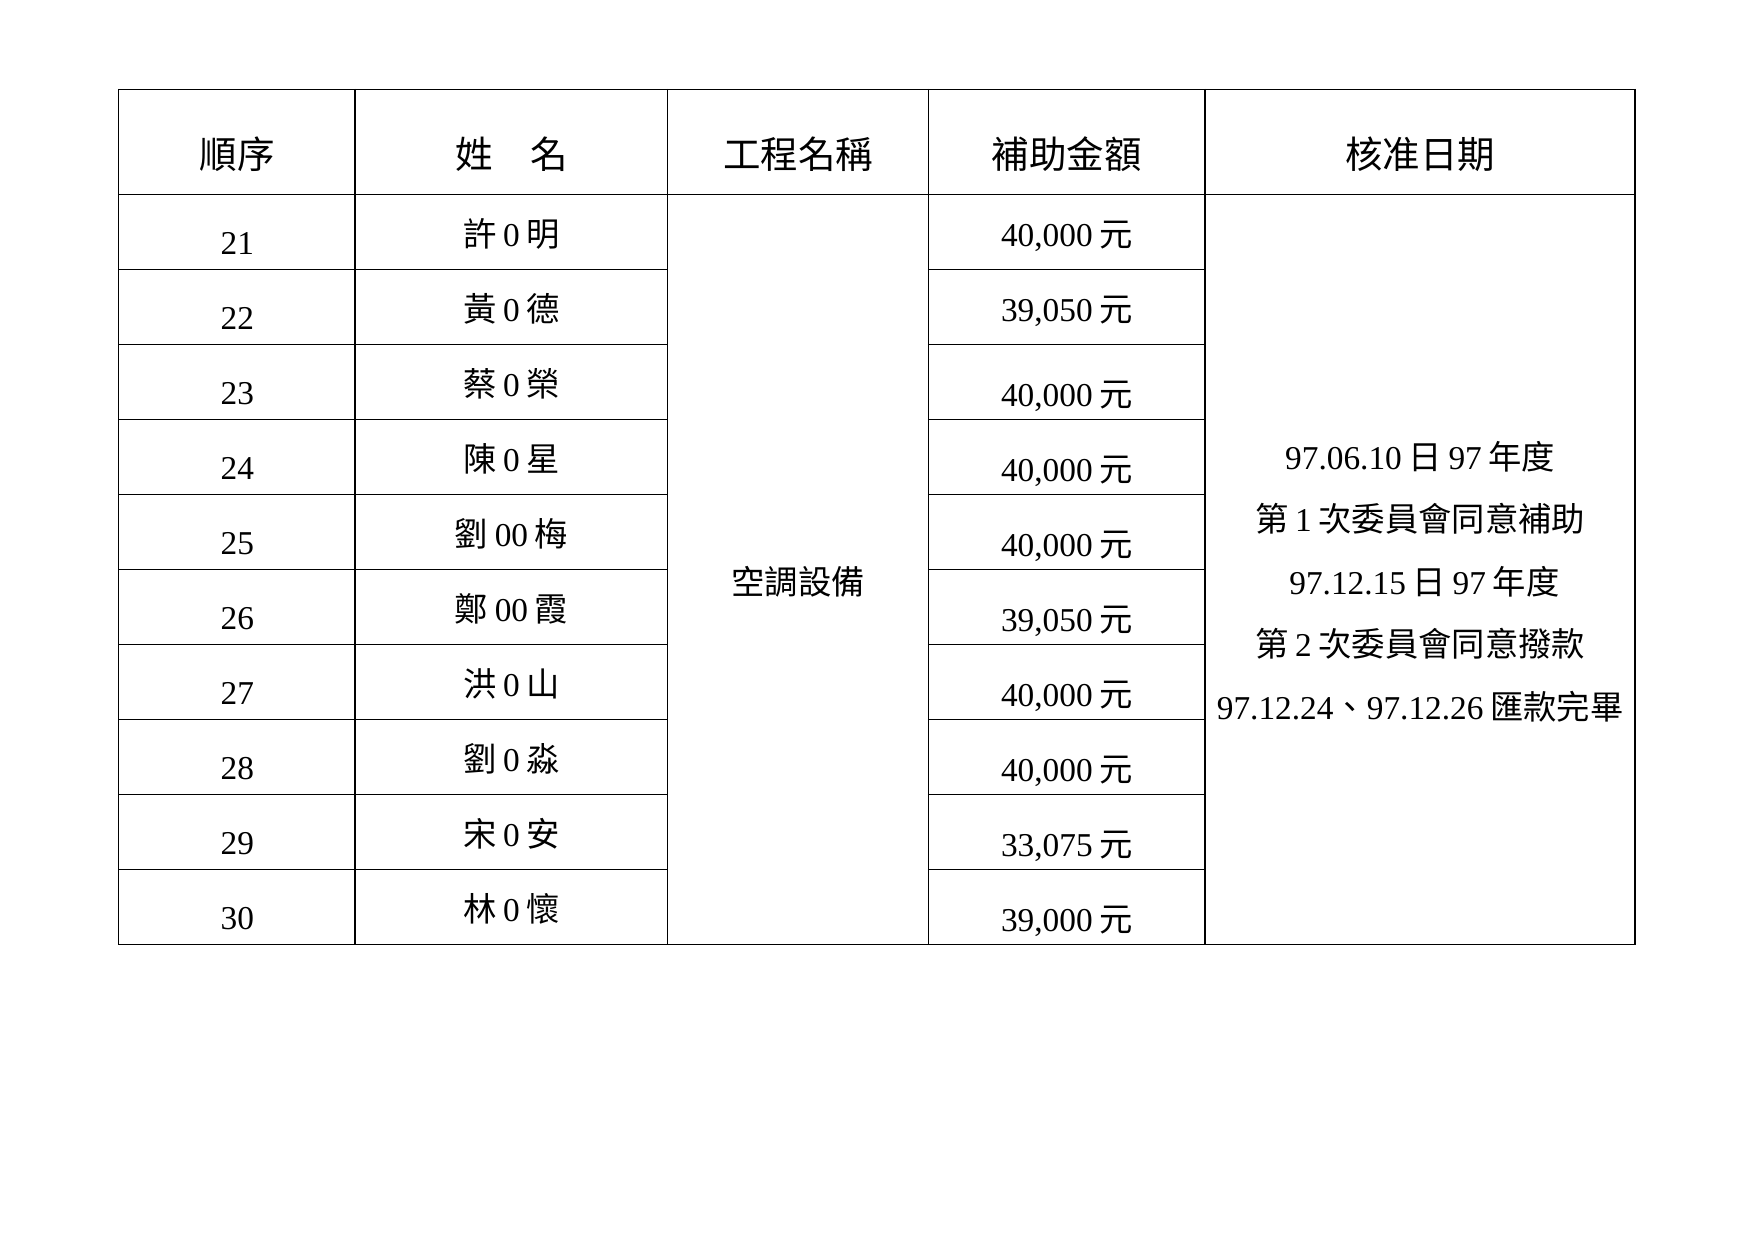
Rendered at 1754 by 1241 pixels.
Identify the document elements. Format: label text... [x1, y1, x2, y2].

table_cell 30 [119, 870, 354, 944]
table_header 核准日期 [1206, 90, 1634, 194]
table_header 補助金額 [929, 90, 1204, 194]
table_cell 24 [119, 420, 354, 494]
table_cell 27 [119, 645, 354, 719]
table_cell 40,000元 [929, 345, 1204, 419]
table_cell 21 [119, 195, 354, 269]
table_cell 40,000元 [929, 420, 1204, 494]
table_cell 97.06.10日97年度 第1次委員會同意補助 97.12.15日97年度 第2次委員會同意撥款 97.12.24、97.12.26匯款完畢 [1206, 195, 1634, 944]
table_cell 40,000元 [929, 645, 1204, 719]
table_cell 40,000元 [929, 195, 1204, 269]
table_cell 39,000元 [929, 870, 1204, 944]
table_header 工程名稱 [668, 90, 928, 194]
table_cell 40,000元 [929, 495, 1204, 569]
table_cell 39,050元 [929, 570, 1204, 644]
table_cell 28 [119, 720, 354, 794]
table_cell 空調設備 [668, 195, 928, 944]
table_header 順序 [119, 90, 354, 194]
table_cell 劉00梅 [356, 495, 667, 569]
table_cell 26 [119, 570, 354, 644]
table_cell 29 [119, 795, 354, 869]
table_cell 洪0山 [356, 645, 667, 719]
table_cell 33,075元 [929, 795, 1204, 869]
table_cell 鄭00霞 [356, 570, 667, 644]
table_cell 23 [119, 345, 354, 419]
table_cell 蔡0榮 [356, 345, 667, 419]
table_cell 22 [119, 270, 354, 344]
table_cell 宋0安 [356, 795, 667, 869]
table_cell 25 [119, 495, 354, 569]
table_header 姓 名 [356, 90, 667, 194]
table_cell 40,000元 [929, 720, 1204, 794]
table_cell 許0明 [356, 195, 667, 269]
table_cell 39,050元 [929, 270, 1204, 344]
table_cell 陳0星 [356, 420, 667, 494]
table_cell 林0懷 [356, 870, 667, 944]
table_cell 黃0德 [356, 270, 667, 344]
table_cell 劉0淼 [356, 720, 667, 794]
